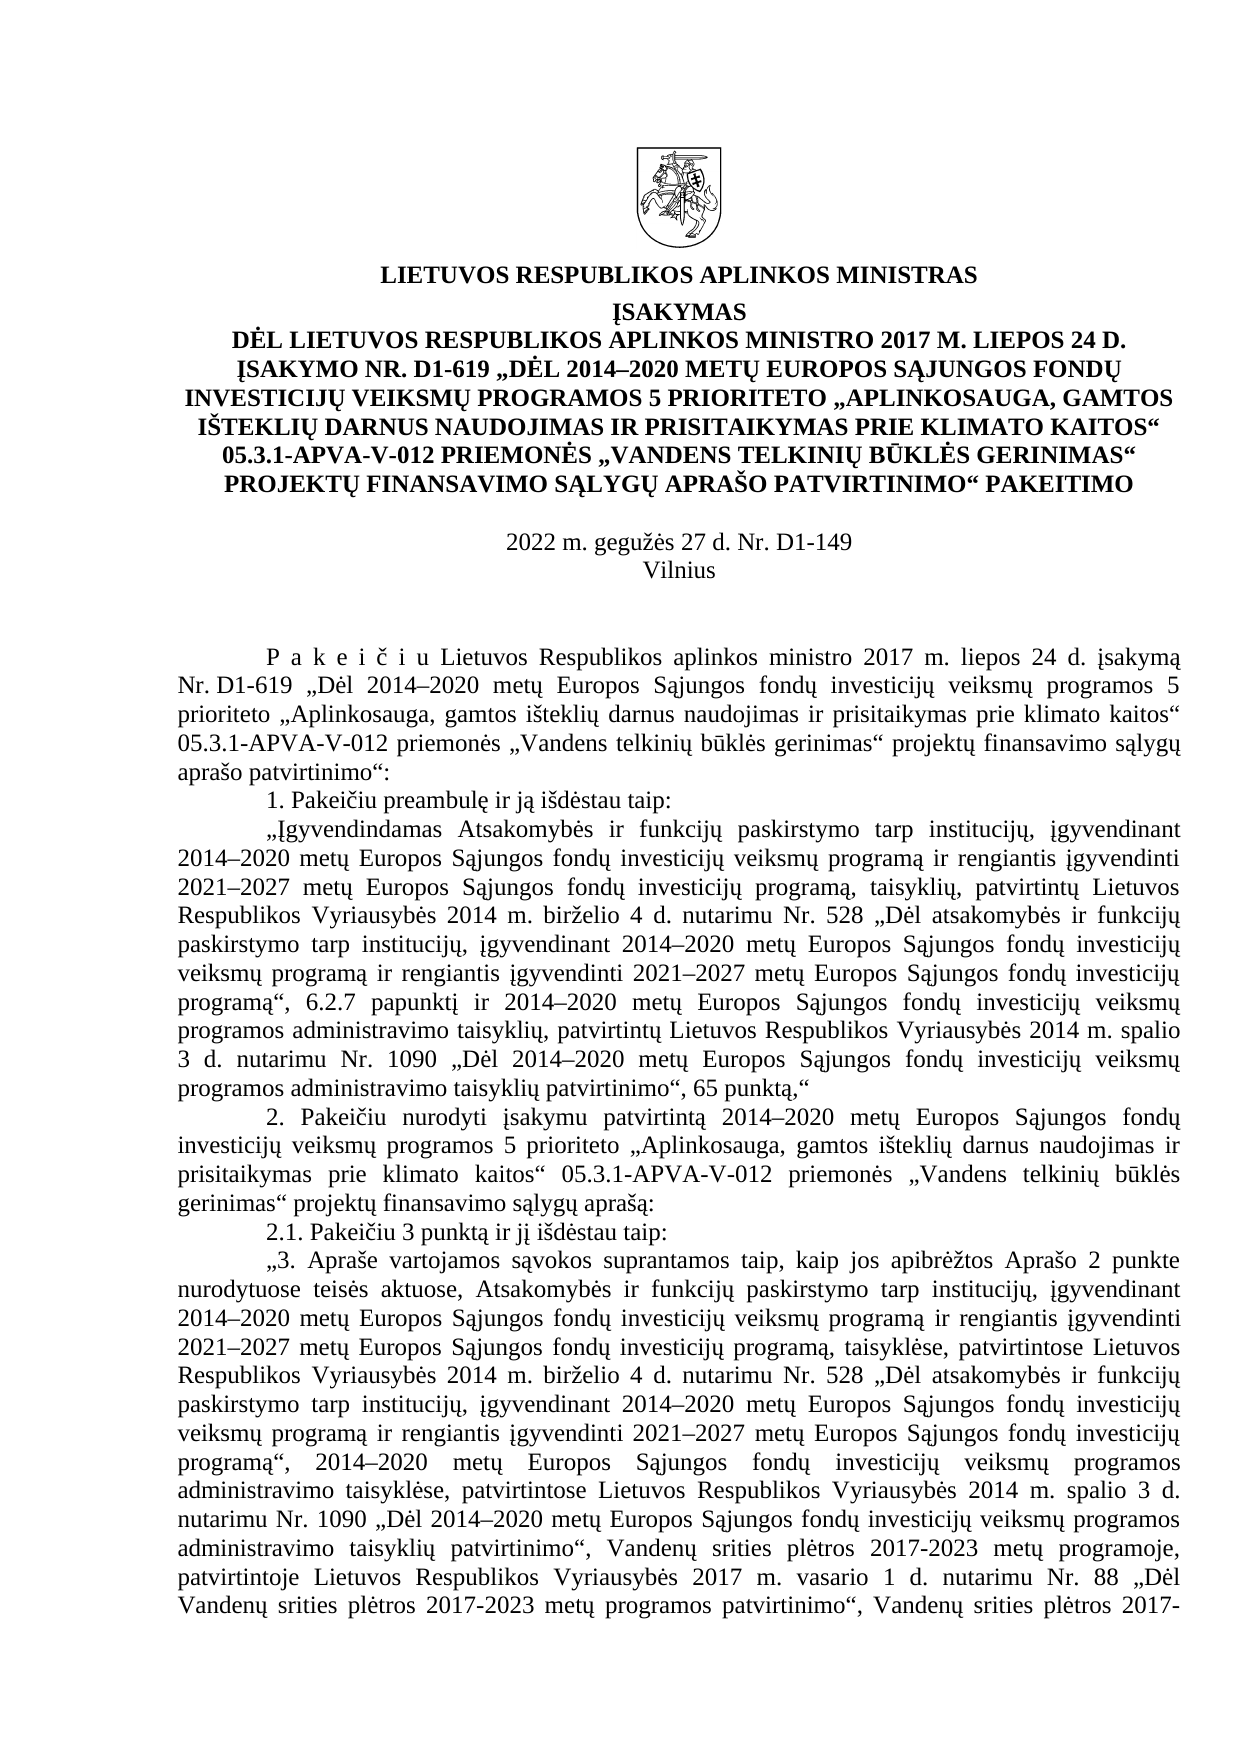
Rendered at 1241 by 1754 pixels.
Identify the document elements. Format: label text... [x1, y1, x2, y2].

text ĮSAKYMAS [177, 297, 1181, 325]
text Vilnius [177, 555, 1181, 584]
text 1. Pakeičiu preambulę ir ją išdėstau taip: [266, 785, 1181, 814]
text LIETUVOS RESPUBLIKOS APLINKOS MINISTRAS [177, 261, 1181, 289]
text 2022 m. gegužės 27 d. Nr. D1-149 [177, 527, 1181, 555]
text DĖL LIETUVOS RESPUBLIKOS APLINKOS MINISTRO 2017 M. LIEPOS 24 D. ĮSAKYMO NR. D1-619 „DĖL 2014–2020 METŲ EUROPOS SĄJUNGOS FONDŲ INVESTICIJŲ VEIKSMŲ PROGRAMOS 5 prioriteto „Aplinkosauga, gamtos išteklių darnus naudojimas ir prisitaikymas prie klimato kaitos“ 05.3.1-APVA-V-012 priemonės „VANDENS TELKINIŲ BŪKLĖS GERINIMAS“ PROJEKTŲ FINANSAVIMO SĄLYGŲ APRAŠo patvirtinimo“ PAKEITIMO [177, 325, 1181, 498]
text 2. Pakeičiu nurodyti įsakymu patvirtintą 2014–2020 metų Europos Sąjungos fondų investicijų veiksmų programos 5 prioriteto „Aplinkosauga, gamtos išteklių darnus naudojimas ir prisitaikymas prie klimato kaitos“ 05.3.1-APVA-V-012 priemonės „Vandens telkinių būklės gerinimas“ projektų finansavimo sąlygų aprašą: [177, 1102, 1181, 1217]
text „3. Apraše vartojamos sąvokos suprantamos taip, kaip jos apibrėžtos Aprašo 2 punkte nurodytuose teisės aktuose, Atsakomybės ir funkcijų paskirstymo tarp institucijų, įgyvendinant 2014–2020 metų Europos Sąjungos fondų investicijų veiksmų programą ir rengiantis įgyvendinti 2021–2027 metų Europos Sąjungos fondų investicijų programą, taisyklėse, patvirtintose Lietuvos Respublikos Vyriausybės 2014 m. birželio 4 d. nutarimu Nr. 528 „Dėl atsakomybės ir funkcijų paskirstymo tarp institucijų, įgyvendinant 2014–2020 metų Europos Sąjungos fondų investicijų veiksmų programą ir rengiantis įgyvendinti 2021–2027 metų Europos Sąjungos fondų investicijų programą“, 2014–2020 metų Europos Sąjungos fondų investicijų veiksmų programos administravimo taisyklėse, patvirtintose Lietuvos Respublikos Vyriausybės 2014 m. spalio 3 d. nutarimu Nr. 1090 „Dėl 2014–2020 metų Europos Sąjungos fondų investicijų veiksmų programos administravimo taisyklių patvirtinimo“, Vandenų srities plėtros 2017-2023 metų programoje, patvirtintoje Lietuvos Respublikos Vyriausybės 2017 m. vasario 1 d. nutarimu Nr. 88 „Dėl Vandenų srities plėtros 2017-2023 metų programos patvirtinimo“, Vandenų srities plėtros 2017- [177, 1245, 1181, 1619]
text „Įgyvendindamas Atsakomybės ir funkcijų paskirstymo tarp institucijų, įgyvendinant 2014–2020 metų Europos Sąjungos fondų investicijų veiksmų programą ir rengiantis įgyvendinti 2021–2027 metų Europos Sąjungos fondų investicijų programą, taisyklių, patvirtintų Lietuvos Respublikos Vyriausybės 2014 m. birželio 4 d. nutarimu Nr. 528 „Dėl atsakomybės ir funkcijų paskirstymo tarp institucijų, įgyvendinant 2014–2020 metų Europos Sąjungos fondų investicijų veiksmų programą ir rengiantis įgyvendinti 2021–2027 metų Europos Sąjungos fondų investicijų programą“, 6.2.7 papunktį ir 2014–2020 metų Europos Sąjungos fondų investicijų veiksmų programos administravimo taisyklių, patvirtintų Lietuvos Respublikos Vyriausybės 2014 m. spalio 3 d. nutarimu Nr. 1090 „Dėl 2014–2020 metų Europos Sąjungos fondų investicijų veiksmų programos administravimo taisyklių patvirtinimo“, 65 punktą,“ [177, 814, 1181, 1102]
text P a k e i č i u Lietuvos Respublikos aplinkos ministro 2017 m. liepos 24 d. įsakymą Nr. D1-619 „Dėl 2014–2020 metų Europos Sąjungos fondų investicijų veiksmų programos 5 prioriteto „Aplinkosauga, gamtos išteklių darnus naudojimas ir prisitaikymas prie klimato kaitos“ 05.3.1-APVA-V-012 priemonės „Vandens telkinių būklės gerinimas“ projektų finansavimo sąlygų aprašo patvirtinimo“: [177, 642, 1181, 785]
text 2.1. Pakeičiu 3 punktą ir jį išdėstau taip: [177, 1217, 1181, 1245]
